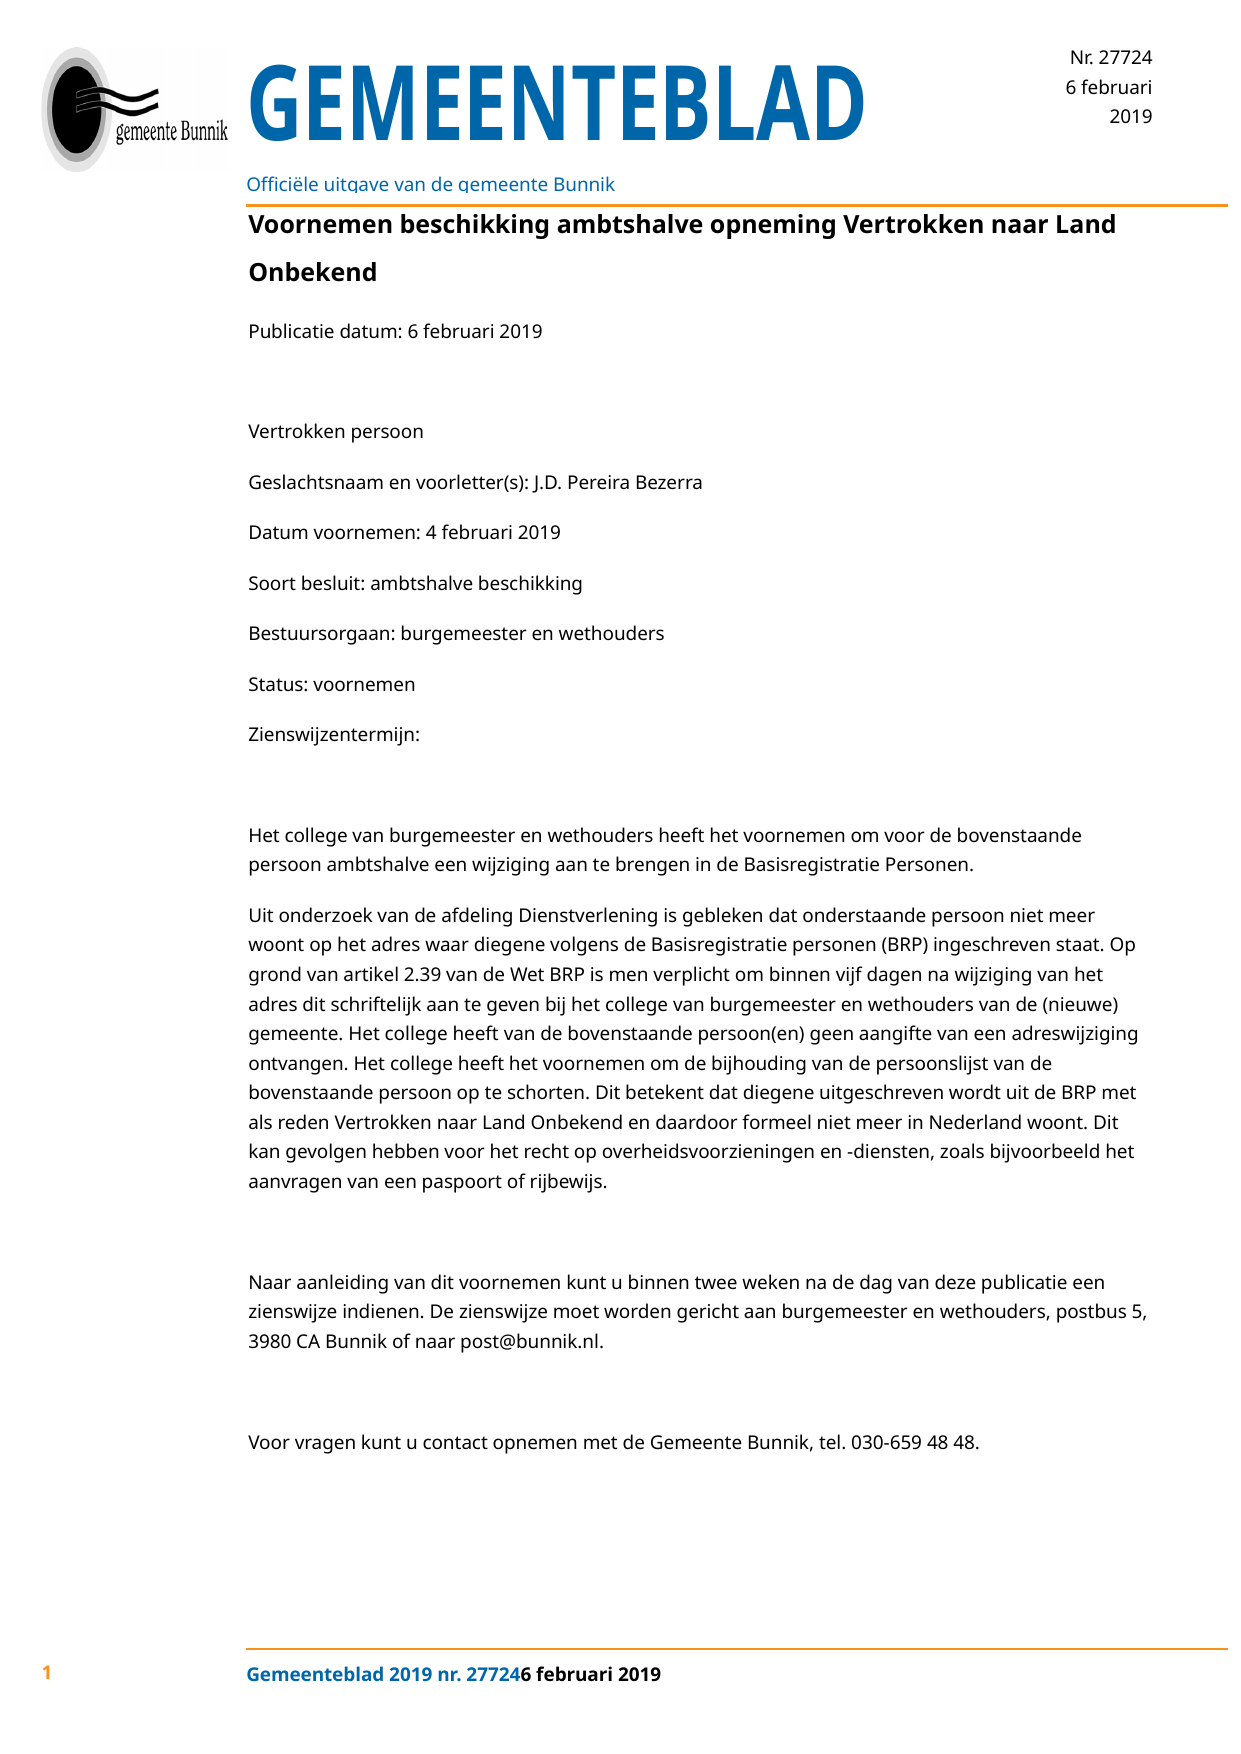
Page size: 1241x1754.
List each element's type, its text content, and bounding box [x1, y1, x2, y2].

text Zienswijzentermijn: [248, 721, 1152, 747]
picture [41, 47, 231, 172]
text Datum voornemen: 4 februari 2019 [248, 519, 1152, 545]
text Voor vragen kunt u contact opnemen met de Gemeente Bunnik, tel. 030-659 48 48. [248, 1429, 1152, 1455]
text Naar aanleiding van dit voornemen kunt u binnen twee weken na de dag van deze publicatie een zienswijze indienen. De zienswijze moet worden gericht aan burgemeester en wethouders, postbus 5, 3980 CA Bunnik of naar post@bunnik.nl. [248, 1269, 1152, 1354]
text Het college van burgemeester en wethouders heeft het voornemen om voor de bovenstaande persoon ambtshalve een wijziging aan te brengen in de Basisregistratie Personen. [248, 822, 1152, 877]
text Publicatie datum: 6 februari 2019 [248, 318, 1152, 344]
text Status: voornemen [248, 671, 1152, 697]
text Vertrokken persoon [248, 419, 1152, 444]
text Uit onderzoek van de afdeling Dienstverlening is gebleken dat onderstaande persoon niet meer woont op het adres waar diegene volgens de Basisregistratie personen (BRP) ingeschreven staat. Op grond van artikel 2.39 van de Wet BRP is men verplicht om binnen vijf dagen na wijziging van het adres dit schriftelijk aan te geven bij het college van burgemeester en wethouders van de (nieuwe) gemeente. Het college heeft van de bovenstaande persoon(en) geen aangifte van een adreswijziging ontvangen. Het college heeft het voornemen om de bijhouding van de persoonslijst van de bovenstaande persoon op te schorten. Dit betekent dat diegene uitgeschreven wordt uit de BRP met als reden Vertrokken naar Land Onbekend en daardoor formeel niet meer in Nederland woont. Dit kan gevolgen hebben voor het recht op overheidsvoorzieningen en -diensten, zoals bijvoorbeeld het aanvragen van een paspoort of rijbewijs. [248, 902, 1152, 1194]
text Voornemen beschikking ambtshalve opneming Vertrokken naar Land Onbekend [248, 207, 1152, 288]
text Soort besluit: ambtshalve beschikking [248, 570, 1152, 596]
text Bestuursorgaan: burgemeester en wethouders [248, 620, 1152, 646]
text Geslachtsnaam en voorletter(s): J.D. Pereira Bezerra [248, 469, 1152, 495]
